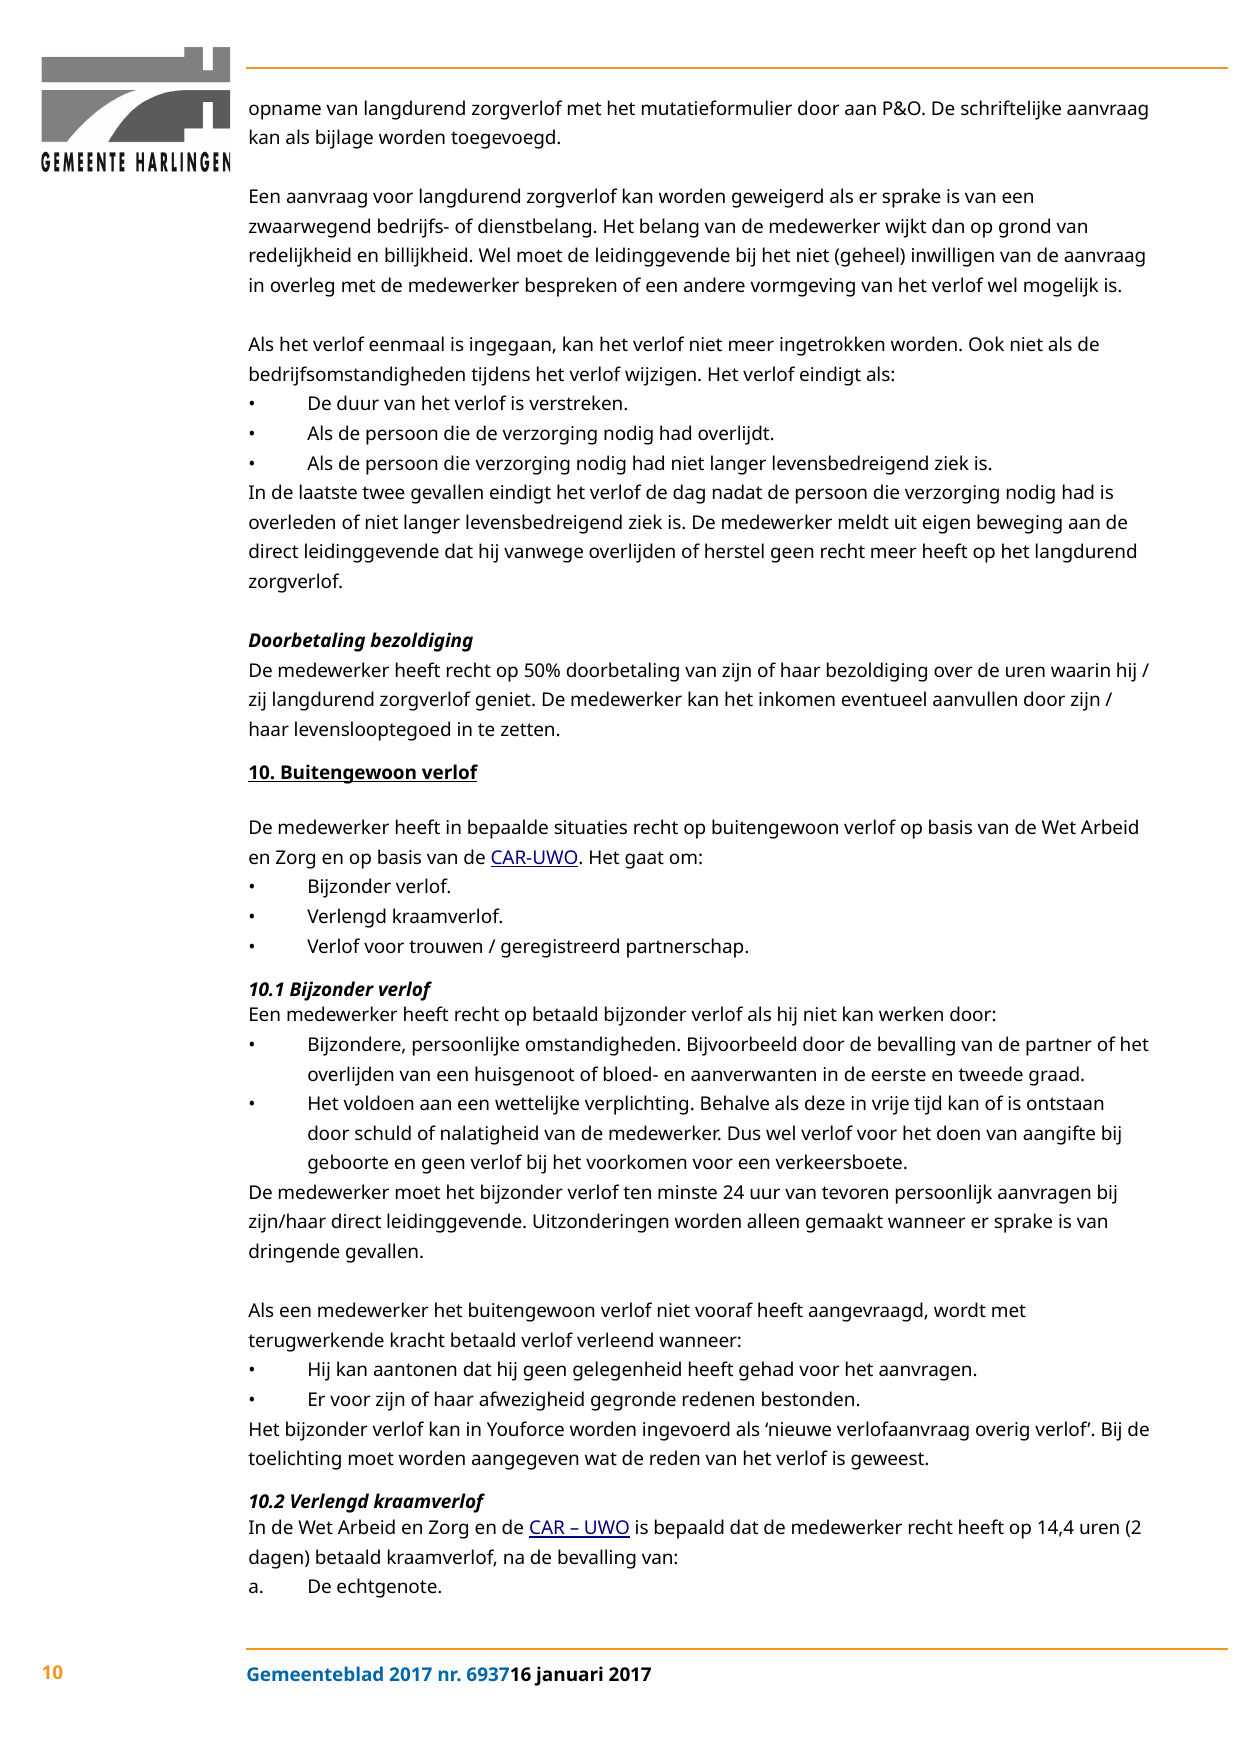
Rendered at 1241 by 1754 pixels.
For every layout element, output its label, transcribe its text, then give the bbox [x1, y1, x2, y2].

text De medewerker heeft recht op 50% doorbetaling van zijn of haar bezoldiging over de uren waarin hij / zij langdurend zorgverlof geniet. De medewerker kan het inkomen eventueel aanvullen door zijn / haar levenslooptegoed in te zetten. [248, 657, 1152, 742]
list Bijzondere, persoonlijke omstandigheden. Bijvoorbeeld door de bevalling van de partner of het overlijden van een huisgenoot of bloed- en aanverwanten in de eerste en tweede graad. [248, 1031, 1152, 1087]
text Doorbetaling bezoldiging [248, 627, 1152, 653]
text In de laatste twee gevallen eindigt het verlof de dag nadat de persoon die verzorging nodig had is overleden of niet langer levensbedreigend ziek is. De medewerker meldt uit eigen beweging aan de direct leidinggevende dat hij vanwege overlijden of herstel geen recht meer heeft op het langdurend zorgverlof. [248, 479, 1152, 594]
list De echtgenote. [248, 1573, 1152, 1599]
list Bijzonder verlof. [248, 874, 1152, 899]
text De medewerker heeft in bepaalde situaties recht op buitengewoon verlof op basis van de Wet Arbeid en Zorg en op basis van de CAR-UWO. Het gaat om: [248, 814, 1152, 870]
list Verlengd kraamverlof. [248, 903, 1152, 929]
text 10. Buitengewoon verlof [248, 759, 1152, 785]
list Als de persoon die de verzorging nodig had overlijdt. [248, 420, 1152, 446]
text In de Wet Arbeid en Zorg en de CAR – UWO is bepaald dat de medewerker recht heeft op 14,4 uren (2 dagen) betaald kraamverlof, na de bevalling van: [248, 1514, 1152, 1569]
list Hij kan aantonen dat hij geen gelegenheid heeft gehad voor het aanvragen. [248, 1357, 1152, 1382]
list Er voor zijn of haar afwezigheid gegronde redenen bestonden. [248, 1386, 1152, 1412]
picture [41, 47, 231, 172]
list Verlof voor trouwen / geregistreerd partnerschap. [248, 933, 1152, 958]
text Het bijzonder verlof kan in Youforce worden ingevoerd als ‘nieuwe verlofaanvraag overig verlof’. Bij de toelichting moet worden aangegeven wat de reden van het verlof is geweest. [248, 1416, 1152, 1471]
text 10.1 Bijzonder verlof [248, 976, 1152, 1002]
text De medewerker moet het bijzonder verlof ten minste 24 uur van tevoren persoonlijk aanvragen bij zijn/haar direct leidinggevende. Uitzonderingen worden alleen gemaakt wanneer er sprake is van dringende gevallen. [248, 1179, 1152, 1264]
text Een medewerker heeft recht op betaald bijzonder verlof als hij niet kan werken door: [248, 1002, 1152, 1027]
text Als het verlof eenmaal is ingegaan, kan het verlof niet meer ingetrokken worden. Ook niet als de bedrijfsomstandigheden tijdens het verlof wijzigen. Het verlof eindigt als: [248, 331, 1152, 387]
list Het voldoen aan een wettelijke verplichting. Behalve als deze in vrije tijd kan of is ontstaan door schuld of nalatigheid van de medewerker. Dus wel verlof voor het doen van aangifte bij geboorte en geen verlof bij het voorkomen voor een verkeersboete. [248, 1090, 1152, 1175]
list De duur van het verlof is verstreken. [248, 391, 1152, 416]
text opname van langdurend zorgverlof met het mutatieformulier door aan P&O. De schriftelijke aanvraag kan als bijlage worden toegevoegd. [248, 95, 1152, 150]
text 10.2 Verlengd kraamverlof [248, 1488, 1152, 1514]
text Als een medewerker het buitengewoon verlof niet vooraf heeft aangevraagd, wordt met terugwerkende kracht betaald verlof verleend wanneer: [248, 1297, 1152, 1353]
text Een aanvraag voor langdurend zorgverlof kan worden geweigerd als er sprake is van een zwaarwegend bedrijfs- of dienstbelang. Het belang van de medewerker wijkt dan op grond van redelijkheid en billijkheid. Wel moet de leidinggevende bij het niet (geheel) inwilligen van de aanvraag in overleg met de medewerker bespreken of een andere vormgeving van het verlof wel mogelijk is. [248, 183, 1152, 298]
list Als de persoon die verzorging nodig had niet langer levensbedreigend ziek is. [248, 450, 1152, 476]
